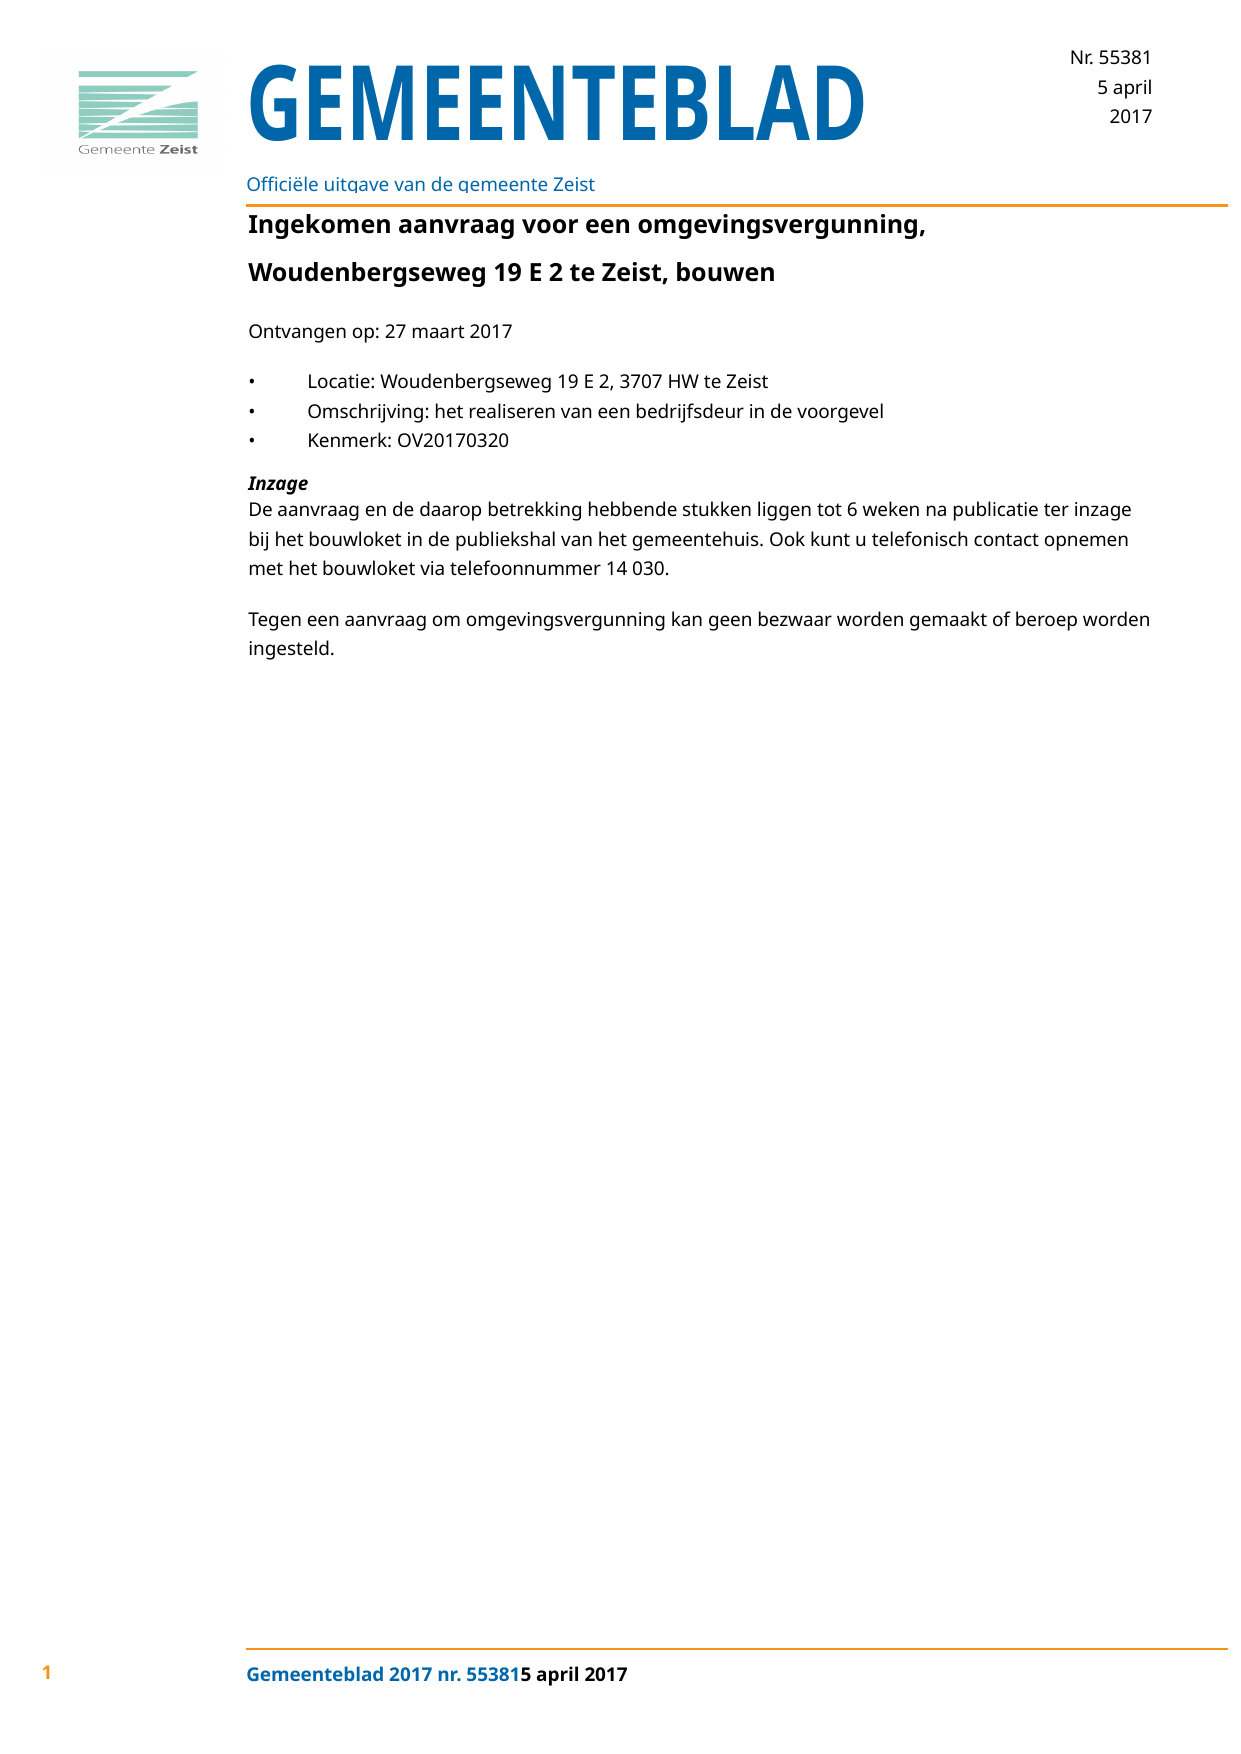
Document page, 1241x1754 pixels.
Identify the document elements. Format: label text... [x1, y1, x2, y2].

list Omschrijving: het realiseren van een bedrijfsdeur in de voorgevel [248, 398, 1152, 424]
text Inzage [248, 471, 1152, 496]
text Tegen een aanvraag om omgevingsvergunning kan geen bezwaar worden gemaakt of beroep worden ingesteld. [248, 606, 1152, 661]
text Ontvangen op: 27 maart 2017 [248, 318, 1152, 344]
picture [41, 47, 231, 172]
text Ingekomen aanvraag voor een omgevingsvergunning, Woudenbergseweg 19 E 2 te Zeist, bouwen [248, 207, 1152, 288]
list Locatie: Woudenbergseweg 19 E 2, 3707 HW te Zeist [248, 368, 1152, 394]
text De aanvraag en de daarop betrekking hebbende stukken liggen tot 6 weken na publicatie ter inzage bij het bouwloket in de publiekshal van het gemeentehuis. Ook kunt u telefonisch contact opnemen met het bouwloket via telefoonnummer 14 030. [248, 496, 1152, 581]
list Kenmerk: OV20170320 [248, 427, 1152, 453]
